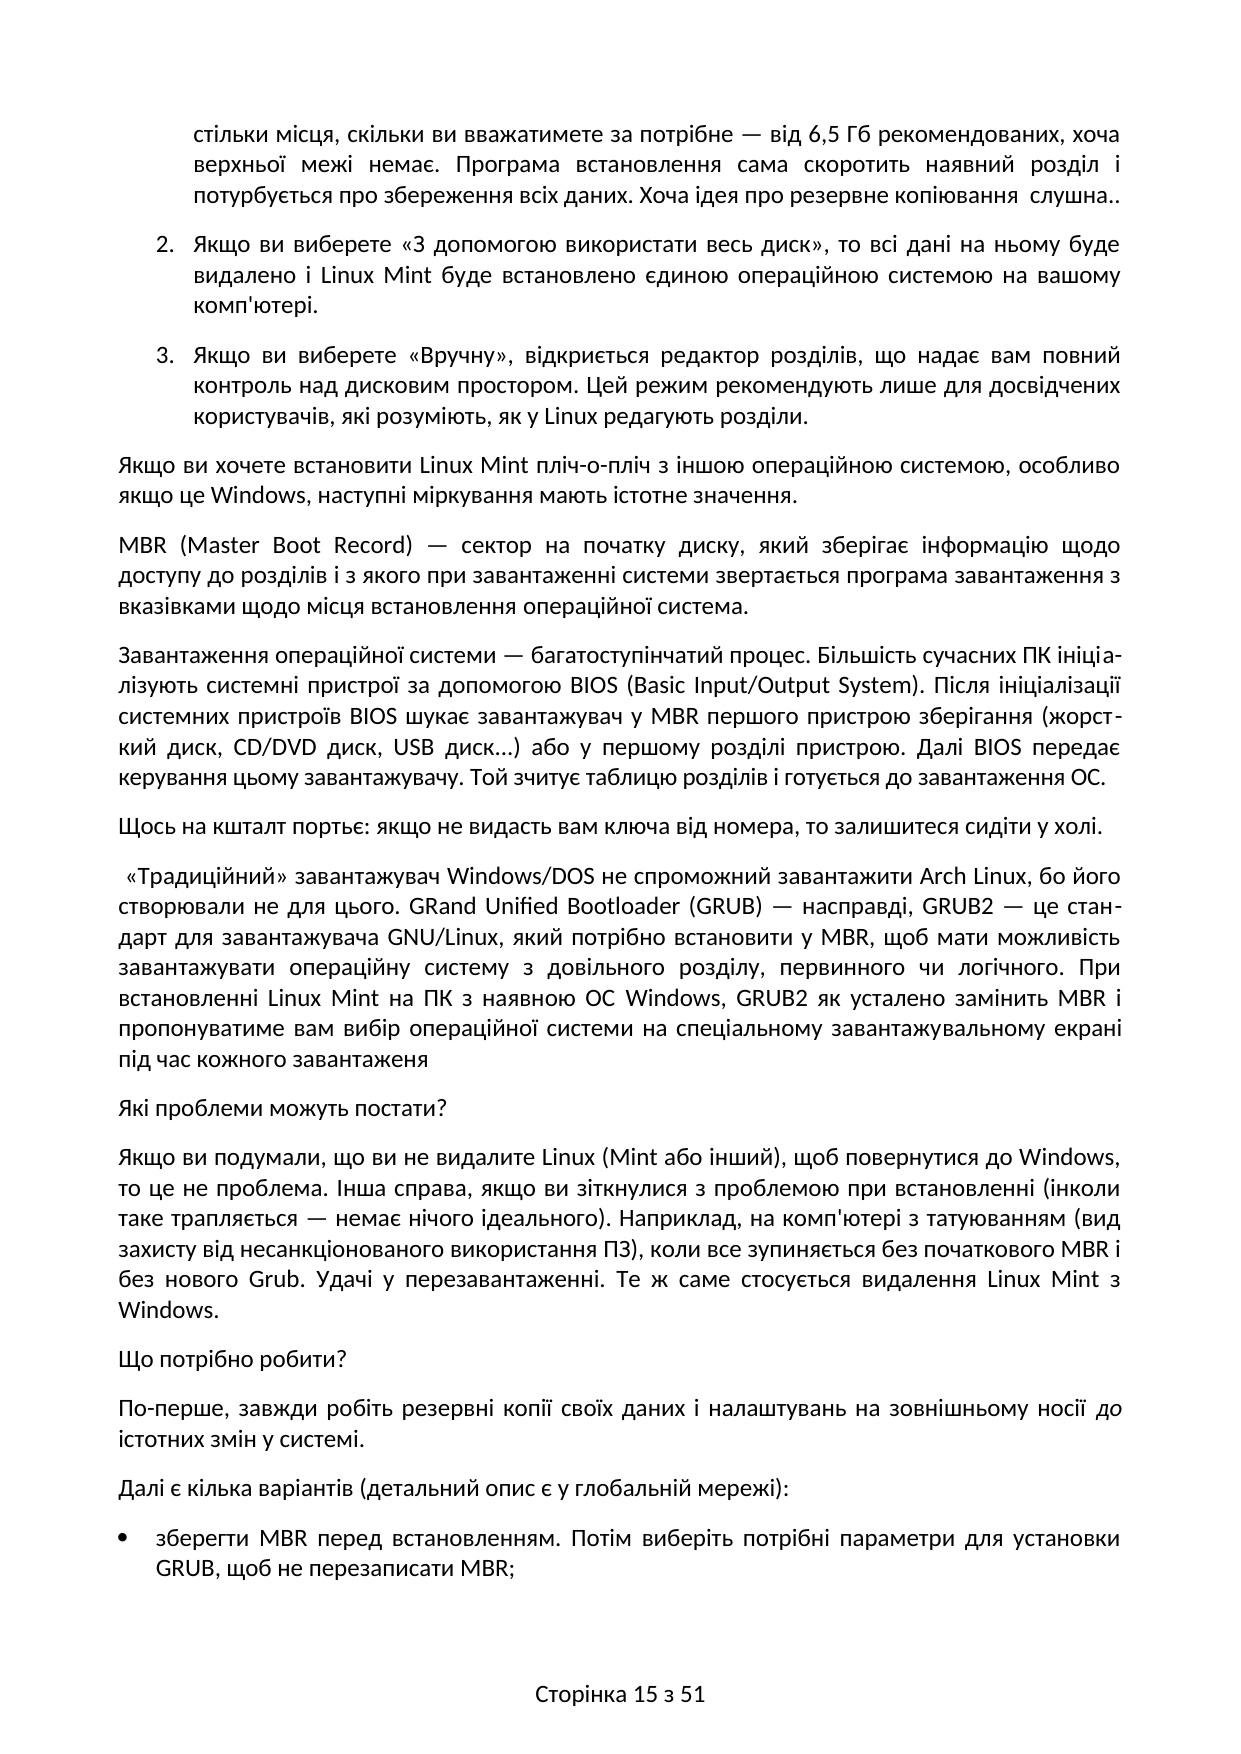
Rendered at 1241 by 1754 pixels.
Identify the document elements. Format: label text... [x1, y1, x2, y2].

text Якщо ви подумали, що ви не видалите Linux (Mint або інший), щоб повернутися до Windows, то це не проблема. Інша справа, якщо ви зіткнулися з проблемою при встановленні (інколи таке трапляється — немає нічого ідеального). Наприклад, на комп'ютері з татуюванням (вид захисту від несанкціонованого використання ПЗ), коли все зупиняється без початкового MBR і без нового Grub. Удачі у перезавантаженні. Те ж саме стосується видалення Linux Mint з Windows. [118, 1141, 1122, 1324]
list Якщо ви виберете «З допомогою використати весь диск», то всі дані на ньому буде видалено і Linux Mint буде встановлено єдиною операційною системою на вашому комп'ютері. [156, 228, 1122, 320]
text Які проблеми можуть постати? [118, 1092, 1122, 1123]
text По-перше, завжди робіть резервні копії своїх даних і налаштувань на зовнішньому носії до істотних змін у системі. [118, 1393, 1122, 1454]
text Що потрібно робити? [118, 1343, 1122, 1374]
list Якщо ви виберете «Вручну», відкриється редактор розділів, що надає вам повний контроль над дисковим простором. Цей режим рекомендують лише для досвідчених користувачів, які розуміють, як у Linux редагують розділи. [156, 339, 1122, 430]
list стільки місця, скільки ви вважатимете за потрібне — від 6,5 Гб рекомендованих, хоча верхньої межі немає. Програма встановлення сама скоротить наявний розділ і потурбується про збереження всіх даних. Хоча ідея про резервне копіювання слушна.. [156, 118, 1122, 210]
text Якщо ви хочете встановити Linux Mint пліч-о-пліч з іншою операційною системою, особливо якщо це Windows, наступні міркування мають істотне значення. [118, 449, 1122, 510]
text MBR (Master Boot Record) — сектор на початку диску, який зберігає інформацію щодо доступу до розділів і з якого при завантаженні системи звертається програма завантаження з вказівками щодо місця встановлення ​​операційної система. [118, 529, 1122, 620]
text Щось на кшталт портьє: якщо не видасть вам ключа від номера, то залишитеся сидіти у холі. [118, 811, 1122, 841]
text Завантаження операційної системи — багатоступінчатий процес. Більшість сучасних ПК ініці­а­лі­зують системні пристрої за допомогою BIOS (Basic Input/Output System). Після ініціалізації системних пристроїв BIOS шукає завантажувач у MBR першого пристрою зберігання (жорст­кий диск, CD/DVD диск, USB диск...) або у першому розділі пристрою. Далі BIOS передає керування цьому завантажувачу. Той зчитує таблицю розділів і готується до завантаження ОС. [118, 639, 1122, 792]
text Далі є кілька варіантів (детальний опис є у глобальній мережі): [118, 1472, 1122, 1503]
list зберегти MBR перед встановленням. Потім виберіть потрібні параметри для установки GRUB, щоб не перезаписати MBR; [118, 1522, 1122, 1583]
text «Традиційний» завантажувач Windows/DOS не спроможний завантажити Arch Linux, бо його створювали не для цього. GRand Unified Bootloader (GRUB) — насправді, GRUB2 — це стан­дарт для завантажувача GNU/Linux, який потрібно встановити у MBR, щоб мати можливість заван­тажувати операційну систему з довільного розділу, первинного чи логічного. При встановленні Linux Mint на ПК з наявною ОС ​​Windows, GRUB2 як усталено замінить MBR і пропонуватиме вам вибір операційної системи на спеціальному завантажу­валь­ному екрані під час кожного завантаженя [118, 860, 1122, 1073]
